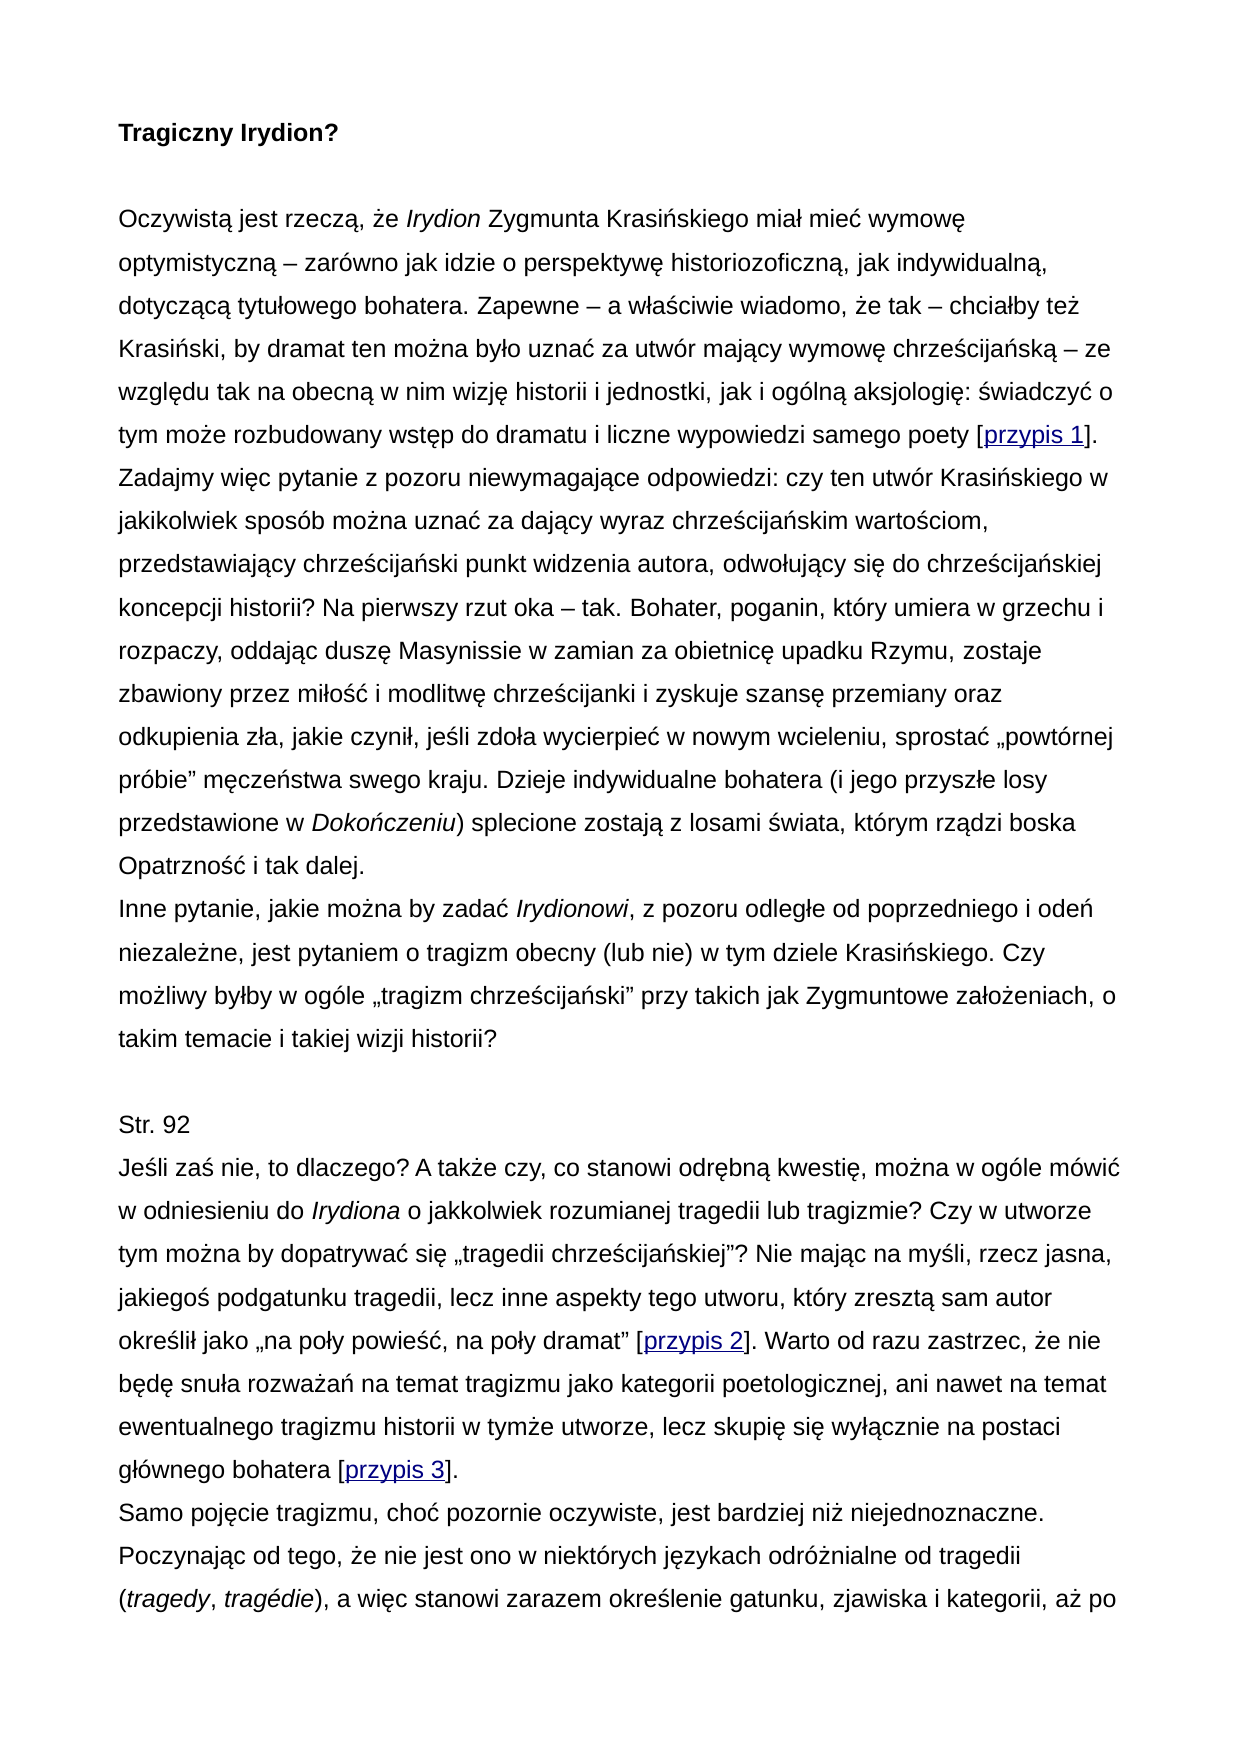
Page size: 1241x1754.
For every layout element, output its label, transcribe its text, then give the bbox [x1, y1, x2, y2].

text Str. 92 [118, 1110, 1122, 1139]
text Zadajmy więc pytanie z pozoru niewymagające odpowiedzi: czy ten utwór Krasińskiego w jakikolwiek sposób można uznać za dający wyraz chrześcijańskim wartościom, przedstawiający chrześcijański punkt widzenia autora, odwołujący się do chrześcijańskiej koncepcji historii? Na pierwszy rzut oka – tak. Bohater, poganin, który umiera w grzechu i rozpaczy, oddając duszę Masynissie w zamian za obietnicę upadku Rzymu, zostaje zbawiony przez miłość i modlitwę chrześcijanki i zyskuje szansę przemiany oraz odkupienia zła, jakie czynił, jeśli zdoła wycierpieć w nowym wcieleniu, sprostać „powtórnej próbie” męczeństwa swego kraju. Dzieje indywidualne bohatera (i jego przyszłe losy przedstawione w Dokończeniu) splecione zostają z losami świata, którym rządzi boska Opatrzność i tak dalej. [118, 463, 1122, 880]
text Samo pojęcie tragizmu, choć pozornie oczywiste, jest bardziej niż niejednoznaczne. Poczynając od tego, że nie jest ono w niektórych językach odróżnialne od tragedii (tragedy, tragédie), a więc stanowi zarazem określenie gatunku, zjawiska i kategorii, aż po [118, 1498, 1122, 1613]
text Jeśli zaś nie, to dlaczego? A także czy, co stanowi odrębną kwestię, można w ogóle mówić w odniesieniu do Irydiona o jakkolwiek rozumianej tragedii lub tragizmie? Czy w utworze tym można by dopatrywać się „tragedii chrześcijańskiej”? Nie mając na myśli, rzecz jasna, jakiegoś podgatunku tragedii, lecz inne aspekty tego utworu, który zresztą sam autor określił jako „na poły powieść, na poły dramat” [przypis 2]. Warto od razu zastrzec, że nie będę snuła rozważań na temat tragizmu jako kategorii poetologicznej, ani nawet na temat ewentualnego tragizmu historii w tymże utworze, lecz skupię się wyłącznie na postaci głównego bohatera [przypis 3]. [118, 1153, 1122, 1484]
text Inne pytanie, jakie można by zadać Irydionowi, z pozoru odległe od poprzedniego i odeń niezależne, jest pytaniem o tragizm obecny (lub nie) w tym dziele Krasińskiego. Czy możliwy byłby w ogóle „tragizm chrześcijański” przy takich jak Zygmuntowe założeniach, o takim temacie i takiej wizji historii? [118, 894, 1122, 1052]
text Oczywistą jest rzeczą, że Irydion Zygmunta Krasińskiego miał mieć wymowę optymistyczną – zarówno jak idzie o perspektywę historiozoficzną, jak indywidualną, dotyczącą tytułowego bohatera. Zapewne – a właściwie wiadomo, że tak – chciałby też Krasiński, by dramat ten można było uznać za utwór mający wymowę chrześcijańską – ze względu tak na obecną w nim wizję historii i jednostki, jak i ogólną aksjologię: świadczyć o tym może rozbudowany wstęp do dramatu i liczne wypowiedzi samego poety [przypis 1]. [118, 204, 1122, 449]
subtitle Tragiczny Irydion? [118, 118, 1122, 147]
